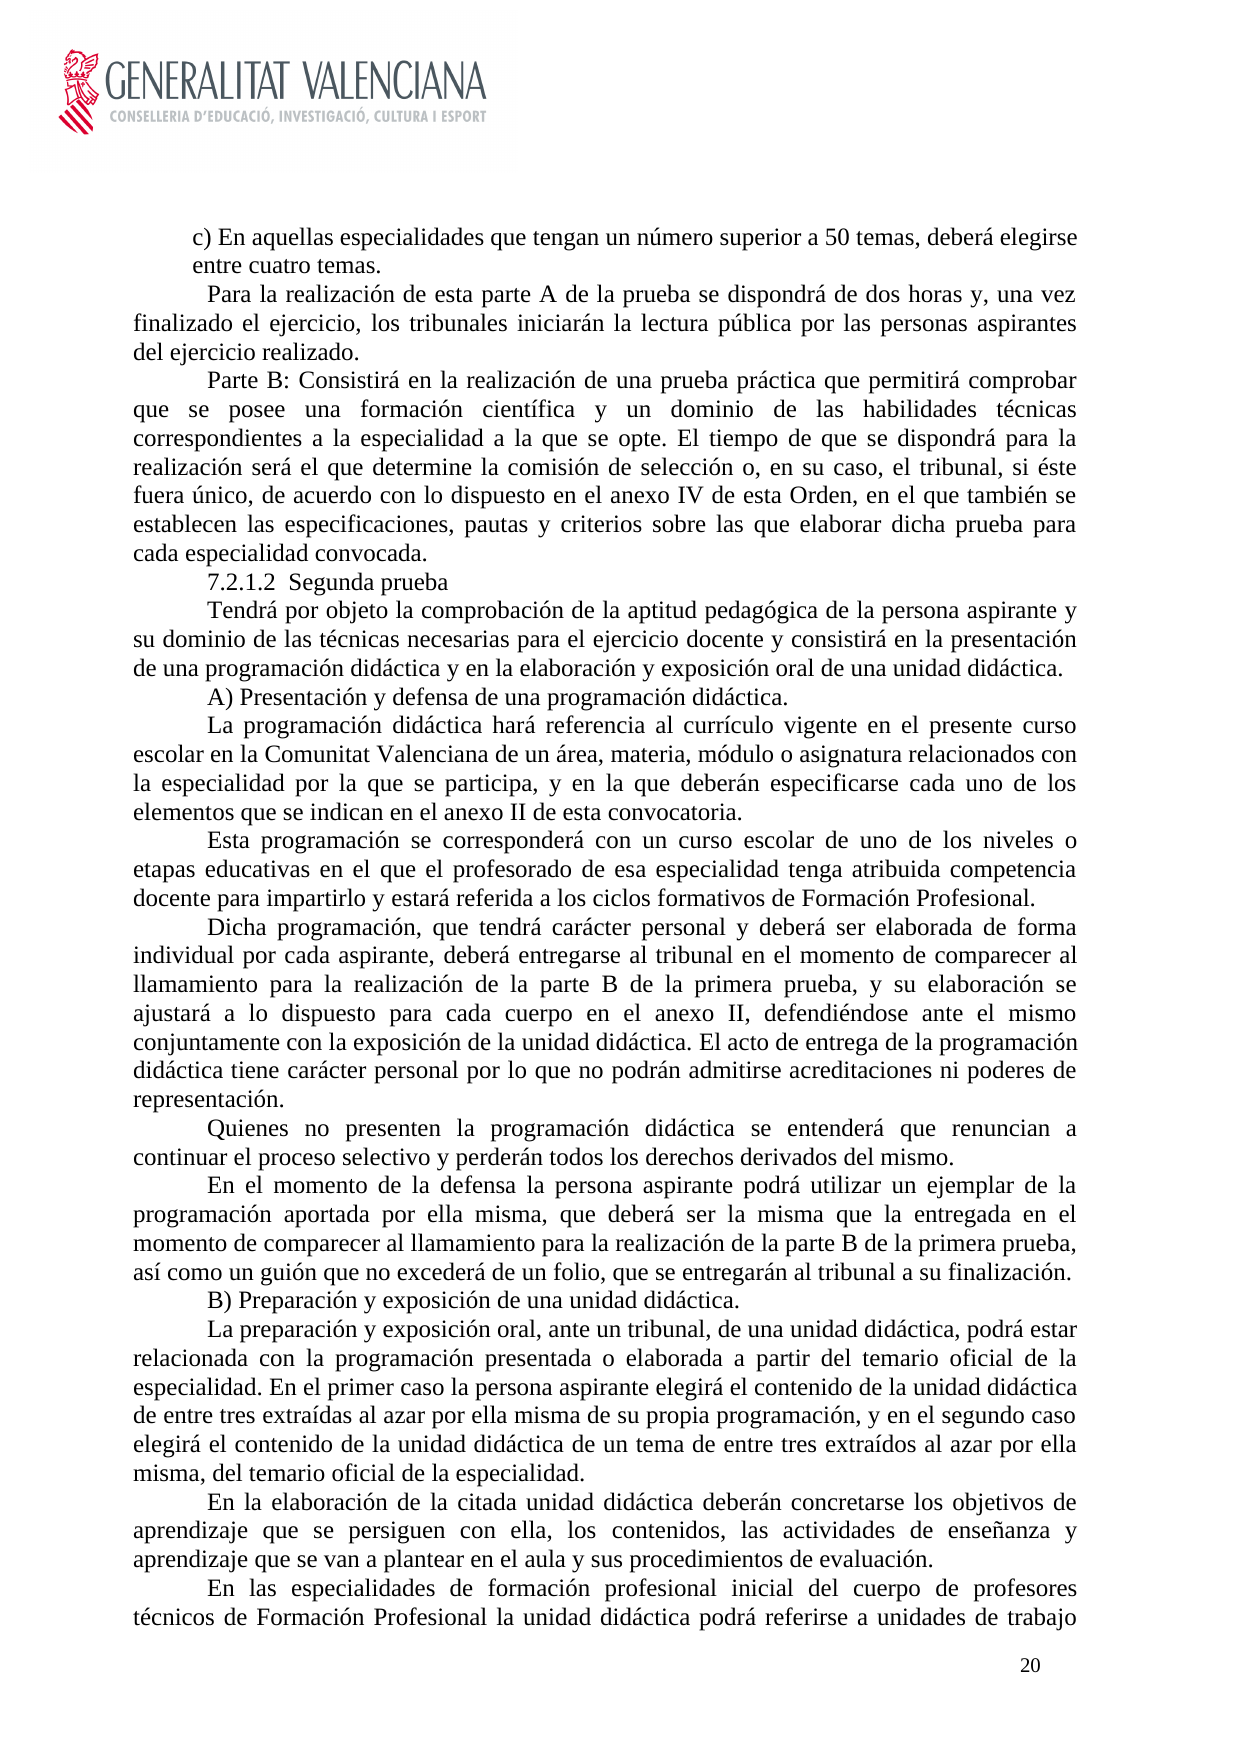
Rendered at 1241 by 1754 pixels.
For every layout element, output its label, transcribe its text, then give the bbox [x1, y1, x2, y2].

text B) Preparación y exposición de una unidad didáctica. [133, 1285, 1078, 1314]
text Parte B: Consistirá en la realización de una prueba práctica que permitirá comprobar que se posee una formación científica y un dominio de las habilidades técnicas correspondientes a la especialidad a la que se opte. El tiempo de que se dispondrá para la realización será el que determine la comisión de selección o, en su caso, el tribunal, si éste fuera único, de acuerdo con lo dispuesto en el anexo IV de esta Orden, en el que también se establecen las especificaciones, pautas y criterios sobre las que elaborar dicha prueba para cada especialidad convocada. [133, 365, 1078, 567]
text c) En aquellas especialidades que tengan un número superior a 50 temas, deberá elegirse entre cuatro temas. [192, 222, 1078, 279]
picture [28, 10, 518, 173]
text Tendrá por objeto la comprobación de la aptitud pedagógica de la persona aspirante y su dominio de las técnicas necesarias para el ejercicio docente y consistirá en la presentación de una programación didáctica y en la elaboración y exposición oral de una unidad didáctica. [133, 595, 1078, 682]
text Esta programación se corresponderá con un curso escolar de uno de los niveles o etapas educativas en el que el profesorado de esa especialidad tenga atribuida competencia docente para impartirlo y estará referida a los ciclos formativos de Formación Profesional. [133, 825, 1078, 912]
text A) Presentación y defensa de una programación didáctica. [133, 682, 1078, 710]
text La programación didáctica hará referencia al currículo vigente en el presente curso escolar en la Comunitat Valenciana de un área, materia, módulo o asignatura relacionados con la especialidad por la que se participa, y en la que deberán especificarse cada uno de los elementos que se indican en el anexo II de esta convocatoria. [133, 710, 1078, 825]
text Quienes no presenten la programación didáctica se entenderá que renuncian a continuar el proceso selectivo y perderán todos los derechos derivados del mismo. [133, 1113, 1078, 1170]
text 7.2.1.2 Segunda prueba [133, 567, 1078, 595]
text En el momento de la defensa la persona aspirante podrá utilizar un ejemplar de la programación aportada por ella misma, que deberá ser la misma que la entregada en el momento de comparecer al llamamiento para la realización de la parte B de la primera prueba, así como un guión que no excederá de un folio, que se entregarán al tribunal a su finalización. [133, 1170, 1078, 1285]
text En la elaboración de la citada unidad didáctica deberán concretarse los objetivos de aprendizaje que se persiguen con ella, los contenidos, las actividades de enseñanza y aprendizaje que se van a plantear en el aula y sus procedimientos de evaluación. [133, 1487, 1078, 1573]
text La preparación y exposición oral, ante un tribunal, de una unidad didáctica, podrá estar relacionada con la programación presentada o elaborada a partir del temario oficial de la especialidad. En el primer caso la persona aspirante elegirá el contenido de la unidad didáctica de entre tres extraídas al azar por ella misma de su propia programación, y en el segundo caso elegirá el contenido de la unidad didáctica de un tema de entre tres extraídos al azar por ella misma, del temario oficial de la especialidad. [133, 1314, 1078, 1487]
text Para la realización de esta parte A de la prueba se dispondrá de dos horas y, una vez finalizado el ejercicio, los tribunales iniciarán la lectura pública por las personas aspirantes del ejercicio realizado. [133, 279, 1078, 365]
text En las especialidades de formación profesional inicial del cuerpo de profesores técnicos de Formación Profesional la unidad didáctica podrá referirse a unidades de trabajo [133, 1573, 1078, 1630]
text Dicha programación, que tendrá carácter personal y deberá ser elaborada de forma individual por cada aspirante, deberá entregarse al tribunal en el momento de comparecer al llamamiento para la realización de la parte B de la primera prueba, y su elaboración se ajustará a lo dispuesto para cada cuerpo en el anexo II, defendiéndose ante el mismo conjuntamente con la exposición de la unidad didáctica. El acto de entrega de la programación didáctica tiene carácter personal por lo que no podrán admitirse acreditaciones ni poderes de representación. [133, 912, 1078, 1113]
